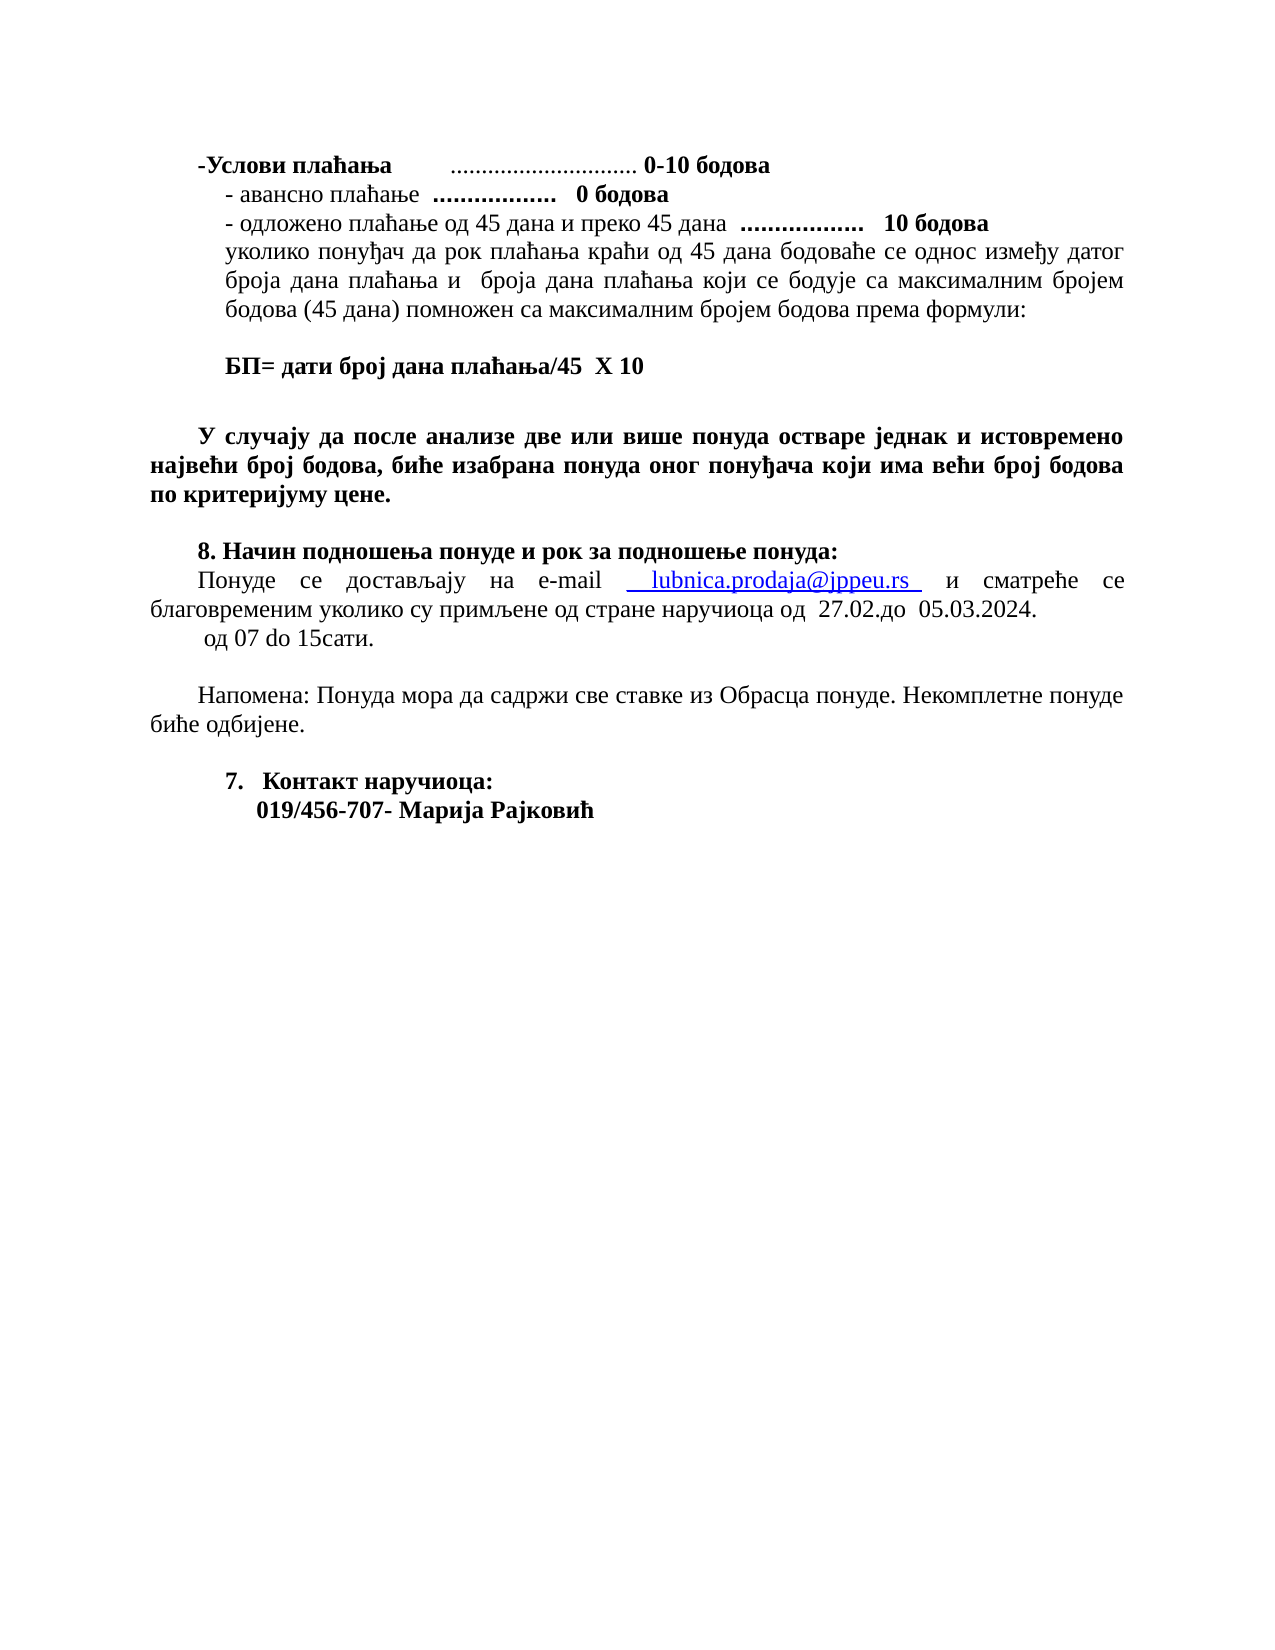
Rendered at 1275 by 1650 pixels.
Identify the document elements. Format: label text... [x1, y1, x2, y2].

text - авансно плаћање .................. 0 бодова [225, 179, 1125, 208]
text од 07 do 15сати. [150, 623, 1125, 651]
text Понуде се достављају на e-mail __lubnica.prodaja@jppeu.rs_ и сматреће се благовременим уколико су примљене од стране наручиоца од 27.02.до 05.03.2024. [150, 565, 1125, 623]
text 019/456-707- Марија Рајковић [225, 795, 1125, 824]
text -Услови плаћања .............................. 0-10 бодова [150, 150, 1125, 179]
text Напомена: Понуда мора да садржи све ставке из Обрасца понуде. Некомплетне понуде биће одбијене. [150, 680, 1125, 738]
list Контакт наручиоца: [225, 766, 1125, 795]
text БП= дати број дана плаћања/45 X 10 [225, 351, 1125, 380]
text - одложено плаћање од 45 дана и преко 45 дана .................. 10 бодова [225, 208, 1125, 236]
text У случају да после анализе две или више понуда остваре једнак и истовремено највећи број бодова, биће изабрана понуда оног понуђача који има већи број бодова по критеријуму цене. [150, 421, 1125, 508]
text 8. Начин подношења понуде и рок за подношење понуда: [150, 536, 1125, 565]
text уколико понуђач да рок плаћања краћи од 45 дана бодоваће се однос између датог броја дана плаћања и броја дана плаћања који се бодује са максималним бројем бодова (45 дана) помножен са максималним бројем бодова према формули: [225, 236, 1125, 323]
